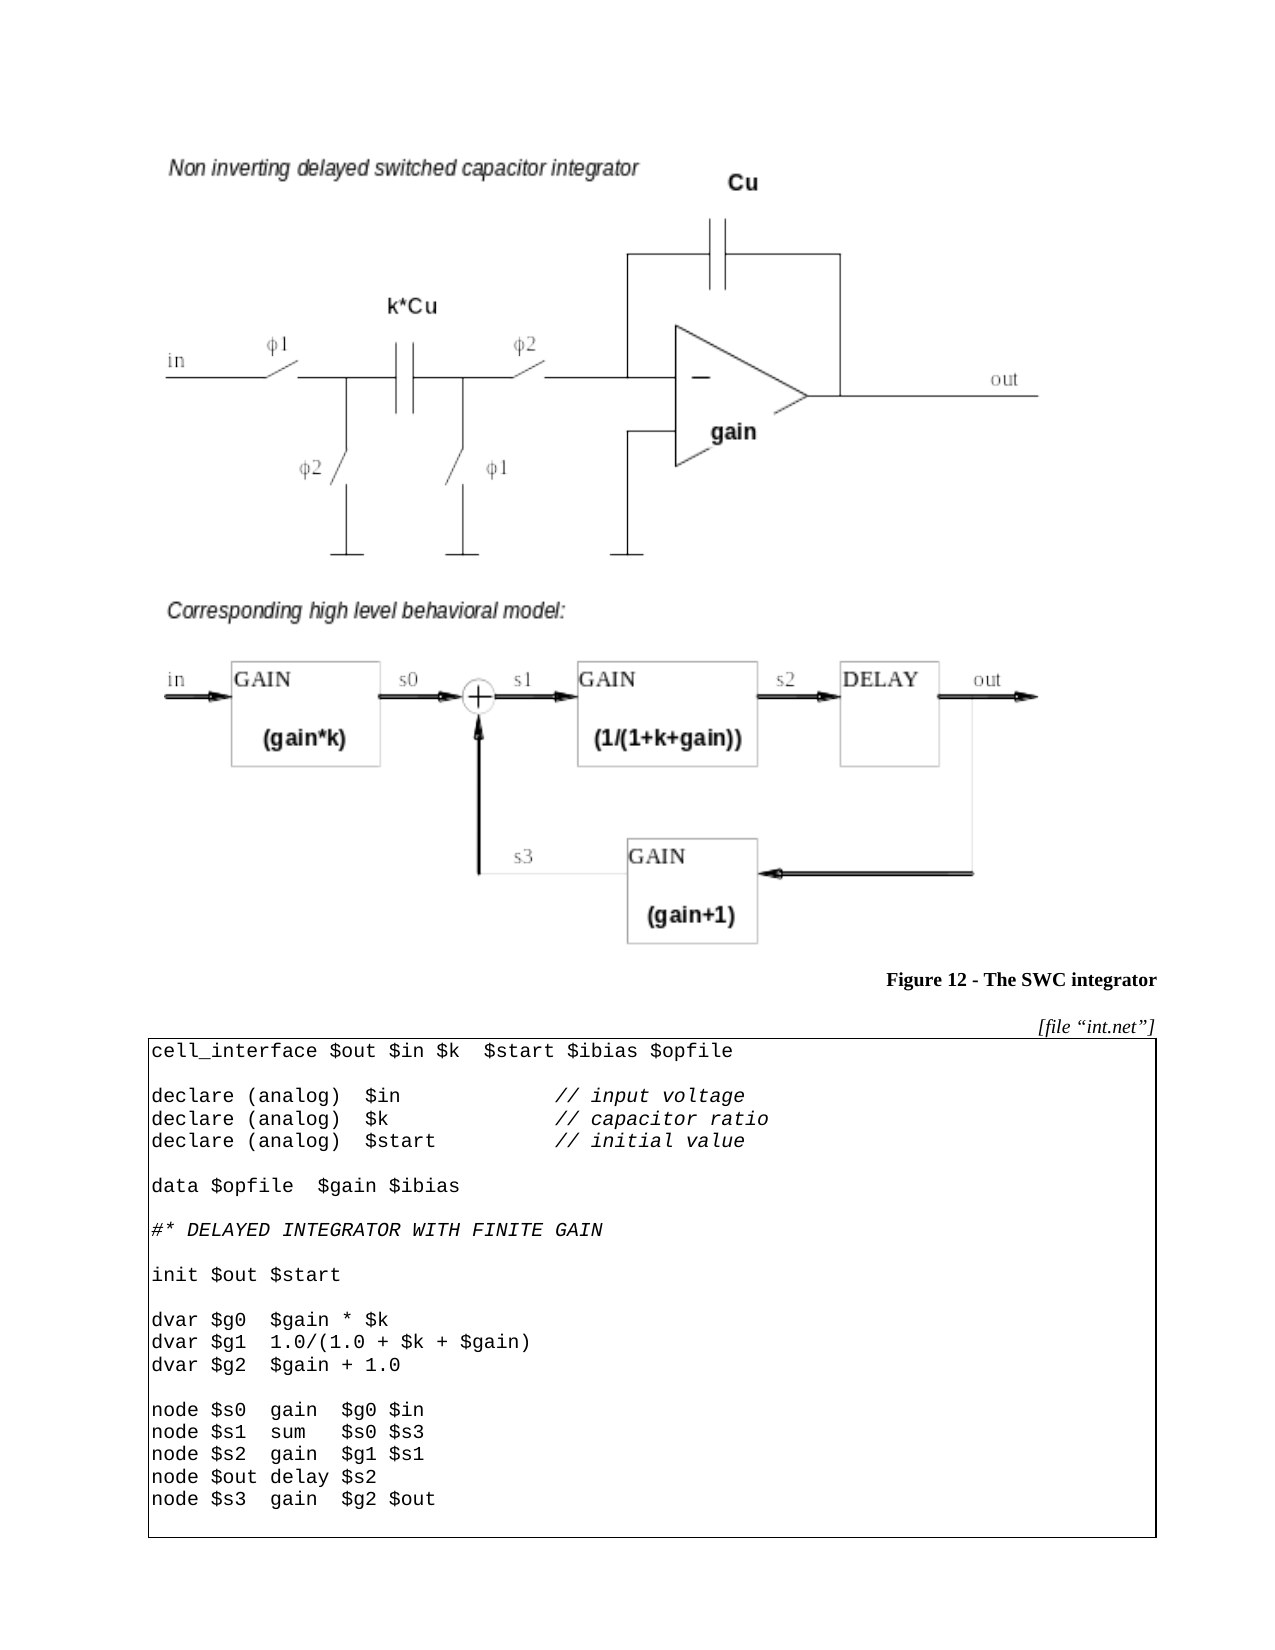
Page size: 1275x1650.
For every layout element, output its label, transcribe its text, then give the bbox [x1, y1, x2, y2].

text Figure 12 - The SWC integrator [148, 969, 1157, 991]
text [file “int.net”] [148, 1016, 1157, 1038]
text cell_interface $out $in $k $start $ibias $opfile declare (analog) $in // input voltage declare (analog) $k // capacitor ratio declare (analog) $start // initial value data $opfile $gain $ibias #* DELAYED INTEGRATOR WITH FINITE GAIN init $out $start dvar $g0 $gain * $k dvar $g1 1.0/(1.0 + $k + $gain) dvar $g2 $gain + 1.0 node $s0 gain $g0 $in node $s1 sum $s0 $s3 node $s2 gain $g1 $s1 node $out delay $s2 node $s3 gain $g2 $out [149, 1039, 1155, 1537]
